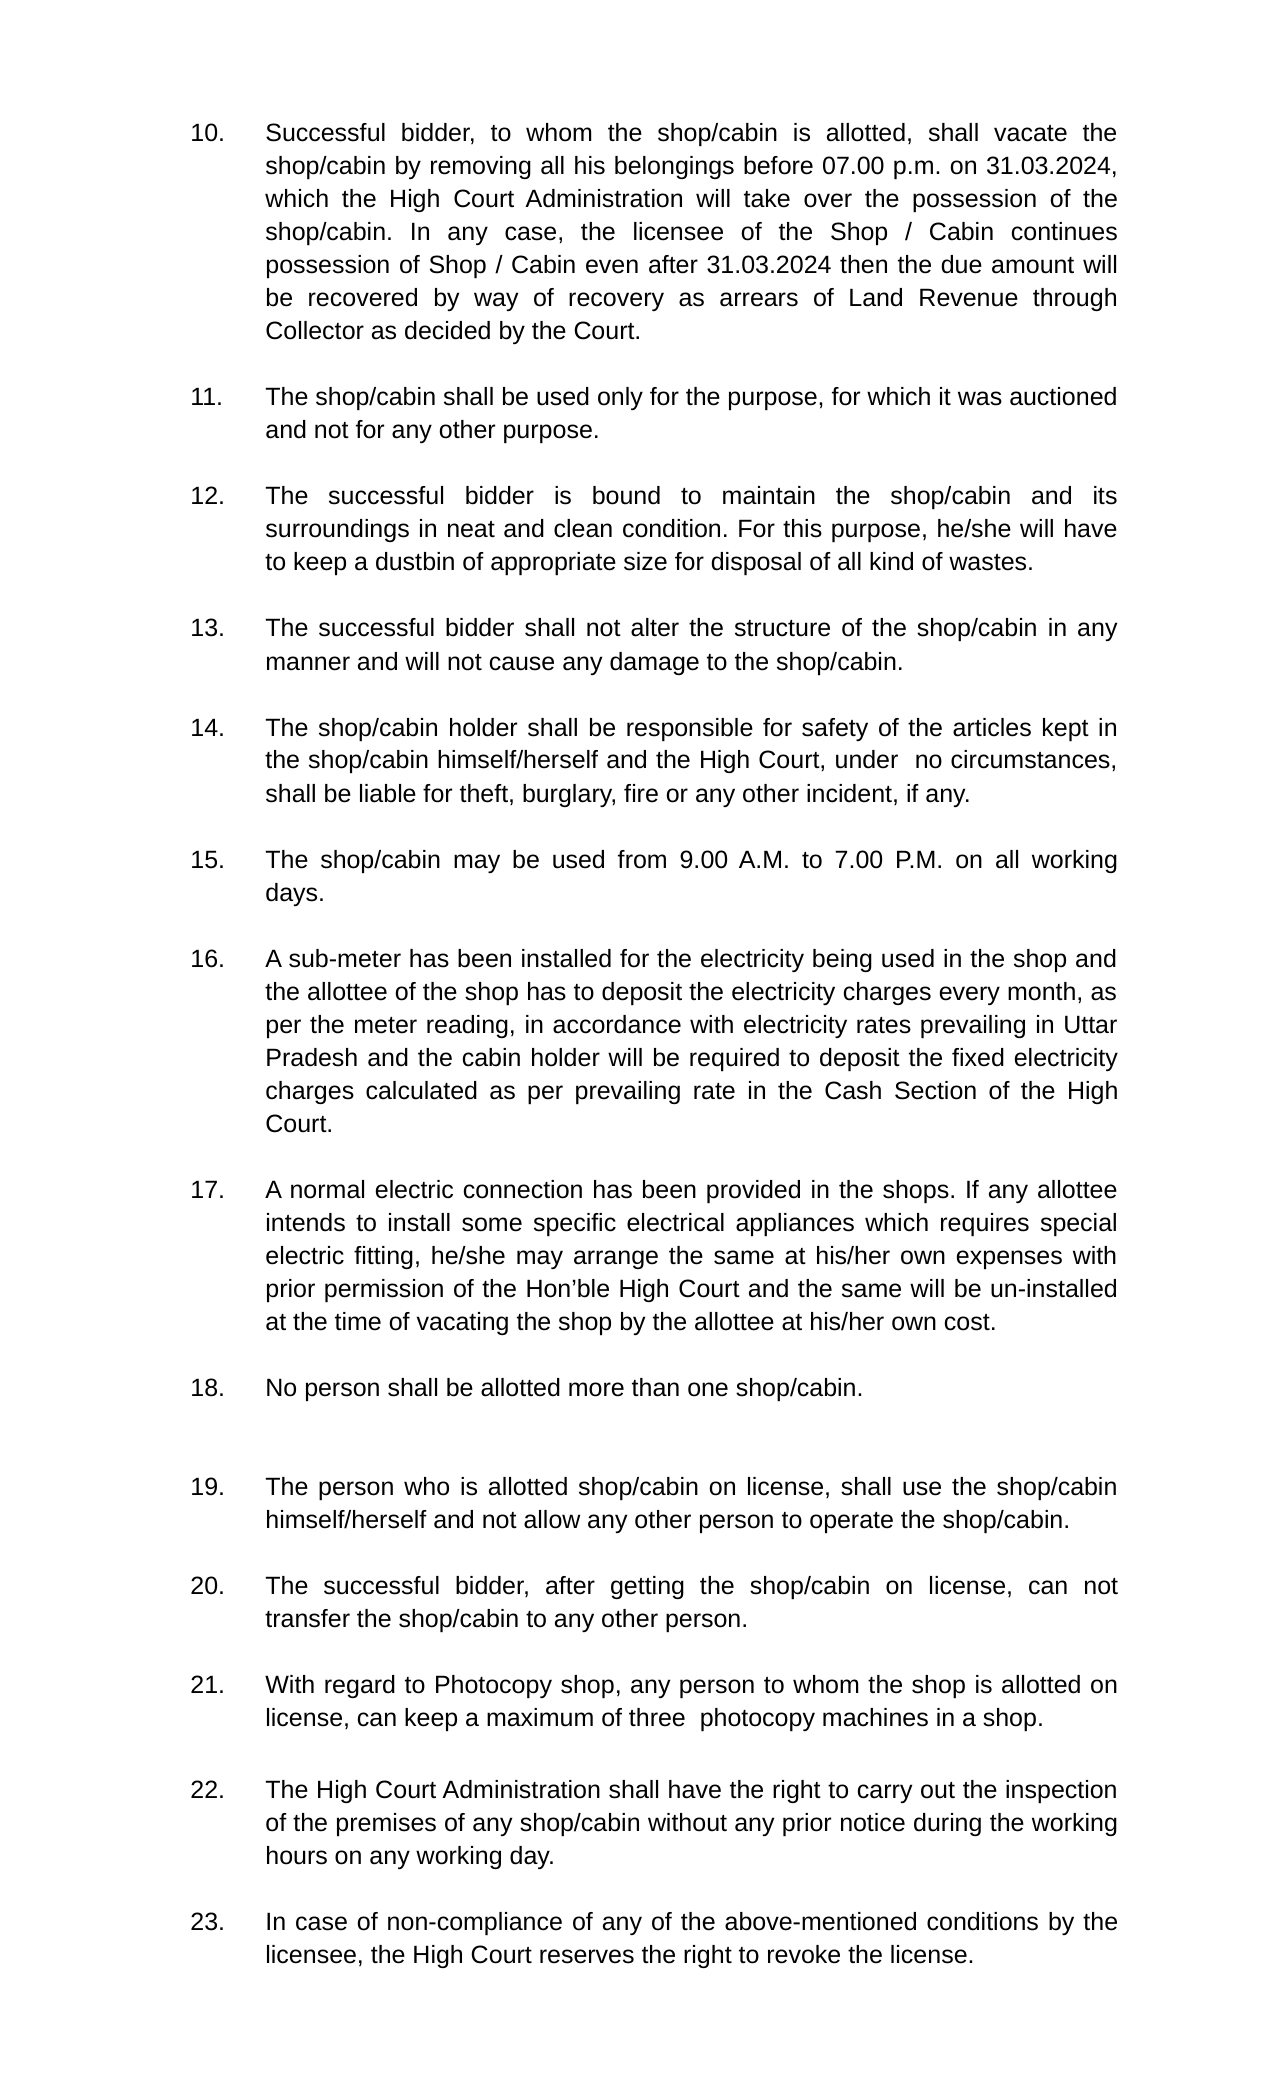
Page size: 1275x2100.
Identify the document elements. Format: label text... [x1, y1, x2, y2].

text 21. With regard to Photocopy shop, any person to whom the shop is allotted on license, can keep a maximum of three photocopy machines in a shop. [190, 1670, 1119, 1732]
text 22. The High Court Administration shall have the right to carry out the inspection of the premises of any shop/cabin without any prior notice during the working hours on any working day. [190, 1775, 1119, 1870]
text 20. The successful bidder, after getting the shop/cabin on license, can not transfer the shop/cabin to any other person. [190, 1571, 1119, 1633]
text 16. A sub-meter has been installed for the electricity being used in the shop and the allottee of the shop has to deposit the electricity charges every month, as per the meter reading, in accordance with electricity rates prevailing in Uttar Pradesh and the cabin holder will be required to deposit the fixed electricity charges calculated as per prevailing rate in the Cash Section of the High Court. [190, 944, 1119, 1137]
text 12. The successful bidder is bound to maintain the shop/cabin and its surroundings in neat and clean condition. For this purpose, he/she will have to keep a dustbin of appropriate size for disposal of all kind of wastes. [190, 481, 1119, 576]
text 19. The person who is allotted shop/cabin on license, shall use the shop/cabin himself/herself and not allow any other person to operate the shop/cabin. [190, 1472, 1119, 1534]
text 13. The successful bidder shall not alter the structure of the shop/cabin in any manner and will not cause any damage to the shop/cabin. [190, 613, 1119, 675]
text 23. In case of non-compliance of any of the above-mentioned conditions by the licensee, the High Court reserves the right to revoke the license. [190, 1907, 1119, 1969]
text 17. A normal electric connection has been provided in the shops. If any allottee intends to install some specific electrical appliances which requires special electric fitting, he/she may arrange the same at his/her own expenses with prior permission of the Hon’ble High Court and the same will be un-installed at the time of vacating the shop by the allottee at his/her own cost. [190, 1175, 1119, 1336]
text 11. The shop/cabin shall be used only for the purpose, for which it was auctioned and not for any other purpose. [190, 382, 1119, 444]
text 18. No person shall be allotted more than one shop/cabin. [190, 1373, 1119, 1402]
text 15. The shop/cabin may be used from 9.00 A.M. to 7.00 P.M. on all working days. [190, 844, 1119, 906]
text 10. Successful bidder, to whom the shop/cabin is allotted, shall vacate the shop/cabin by removing all his belongings before 07.00 p.m. on 31.03.2024, which the High Court Administration will take over the possession of the shop/cabin. In any case, the licensee of the Shop / Cabin continues possession of Shop / Cabin even after 31.03.2024 then the due amount will be recovered by way of recovery as arrears of Land Revenue through Collector as decided by the Court. [190, 118, 1119, 345]
text 14. The shop/cabin holder shall be responsible for safety of the articles kept in the shop/cabin himself/herself and the High Court, under no circumstances, shall be liable for theft, burglary, fire or any other incident, if any. [190, 712, 1119, 807]
